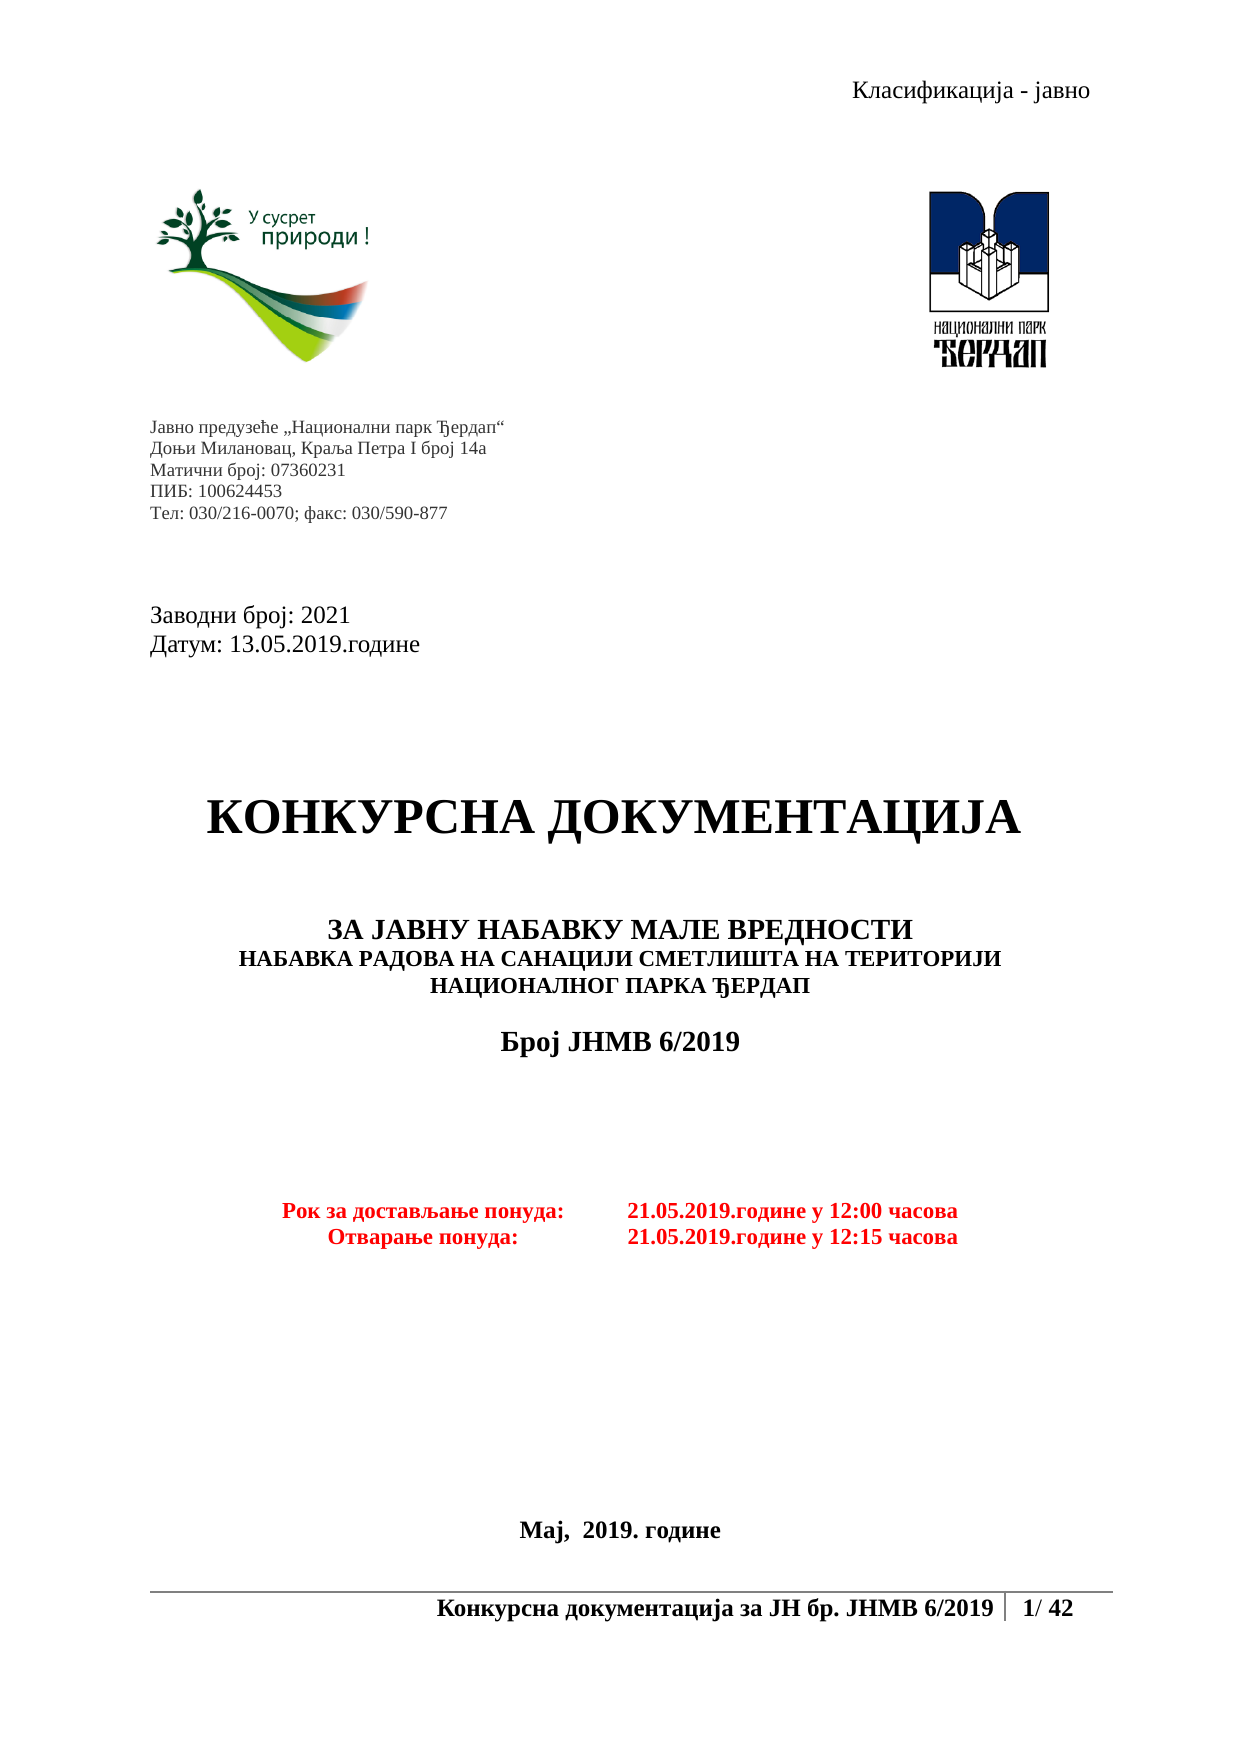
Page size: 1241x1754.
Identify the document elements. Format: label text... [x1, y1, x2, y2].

text Матични број: 07360231 [150, 459, 1090, 480]
text Мај, 2019. године [150, 1516, 1090, 1544]
text КОНКУРСНА ДОКУМЕНТАЦИЈА [150, 787, 1090, 845]
text Тел: 030/216-0070; факс: 030/590-877 [150, 502, 1090, 523]
text НАБАВКА РАДОВА НА САНАЦИЈИ СМЕТЛИШТА НА ТЕРИТОРИЈИ [150, 945, 1090, 972]
text Отварање понуда: 21.05.2019.године у 12:15 часова [150, 1223, 1090, 1249]
text Датум: 13.05.2019.године [150, 629, 1090, 658]
text ЗА ЈАВНУ НАБАВКУ МАЛЕ ВРЕДНОСТИ [150, 912, 1090, 945]
text Број ЈНМВ 6/2019 [150, 1024, 1090, 1058]
text Рок за достављање понуда: 21.05.2019.године у 12:00 часова [150, 1197, 1090, 1223]
text НАЦИОНАЛНОГ ПАРКА ЂЕРДАП [150, 972, 1090, 998]
text Заводни број: 2021 [150, 600, 1090, 629]
text Доњи Милановац, Краља Петра I број 14a [150, 437, 1090, 459]
text ПИБ: 100624453 [150, 480, 1090, 502]
text Јавно предузеће „Национални парк Ђердап“ [150, 416, 1090, 437]
